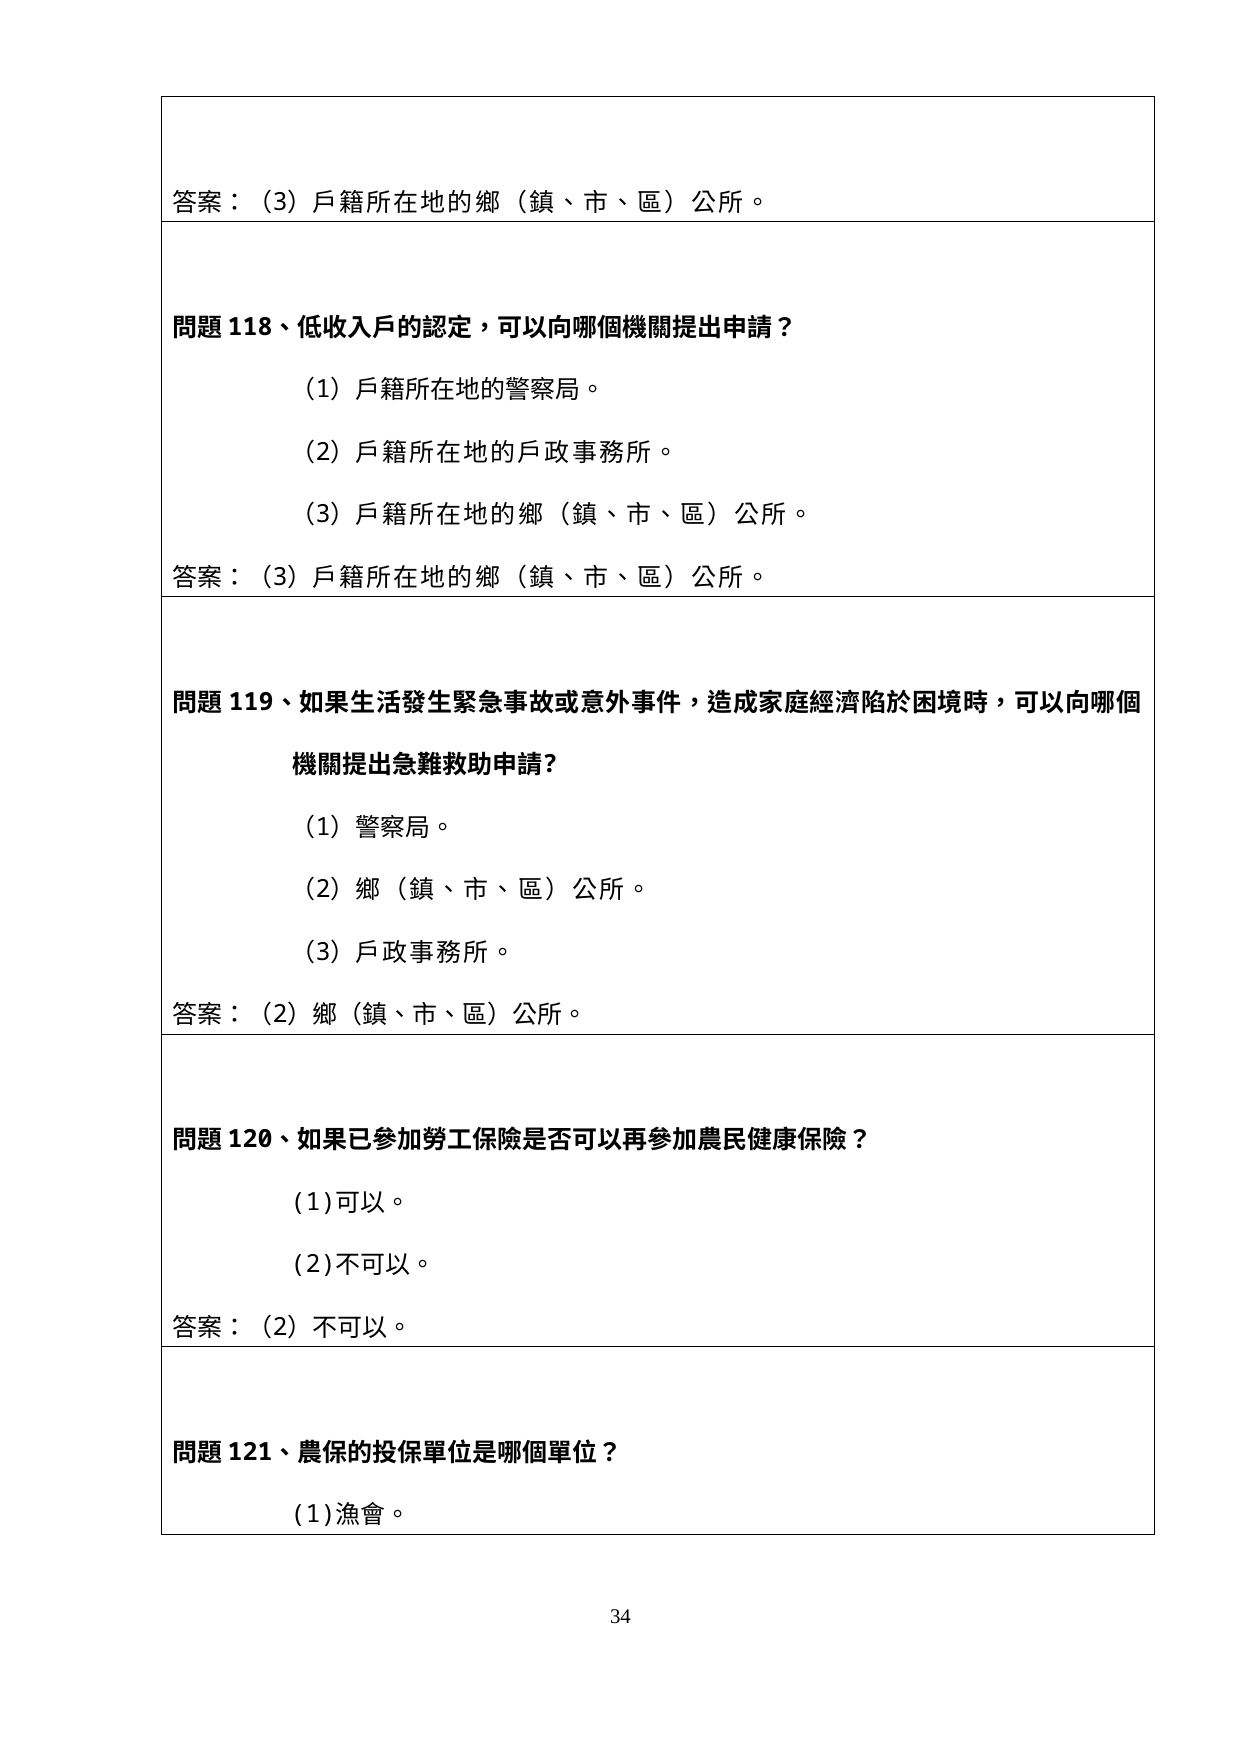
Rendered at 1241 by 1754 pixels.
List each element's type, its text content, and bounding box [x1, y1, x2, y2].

table_cell 問題121、農保的投保單位是哪個單位？ (1)漁會。 [162, 1347, 1154, 1534]
table_cell [1155, 1034, 1240, 1346]
table_cell [1155, 596, 1240, 1034]
table_cell 問題118、低收入戶的認定，可以向哪個機關提出申請？ （1）戶籍所在地的警察局。 （2）戶籍所在地的戶政事務所。 （3）戶籍所在地的鄉（鎮、市、區）公所。 答案：（3）戶籍所在地的鄉（鎮、市、區）公所。 [162, 222, 1154, 596]
table_cell 問題120、如果已參加勞工保險是否可以再參加農民健康保險？ 可以。 (2)不可以。 答案：（2）不可以。 [162, 1035, 1154, 1346]
table_cell [1155, 1346, 1240, 1534]
table_cell 問題119、如果生活發生緊急事故或意外事件，造成家庭經濟陷於困境時，可以向哪個機關提出急難救助申請? （1）警察局。 （2）鄉（鎮、市、區）公所。 （3）戶政事務所。 答案：（2）鄉（鎮、市、區）公所。 [162, 597, 1154, 1034]
table_cell [1155, 221, 1240, 596]
table_cell 答案：（3）戶籍所在地的鄉（鎮、市、區）公所。 [162, 97, 1154, 221]
table_cell [1155, 96, 1240, 221]
